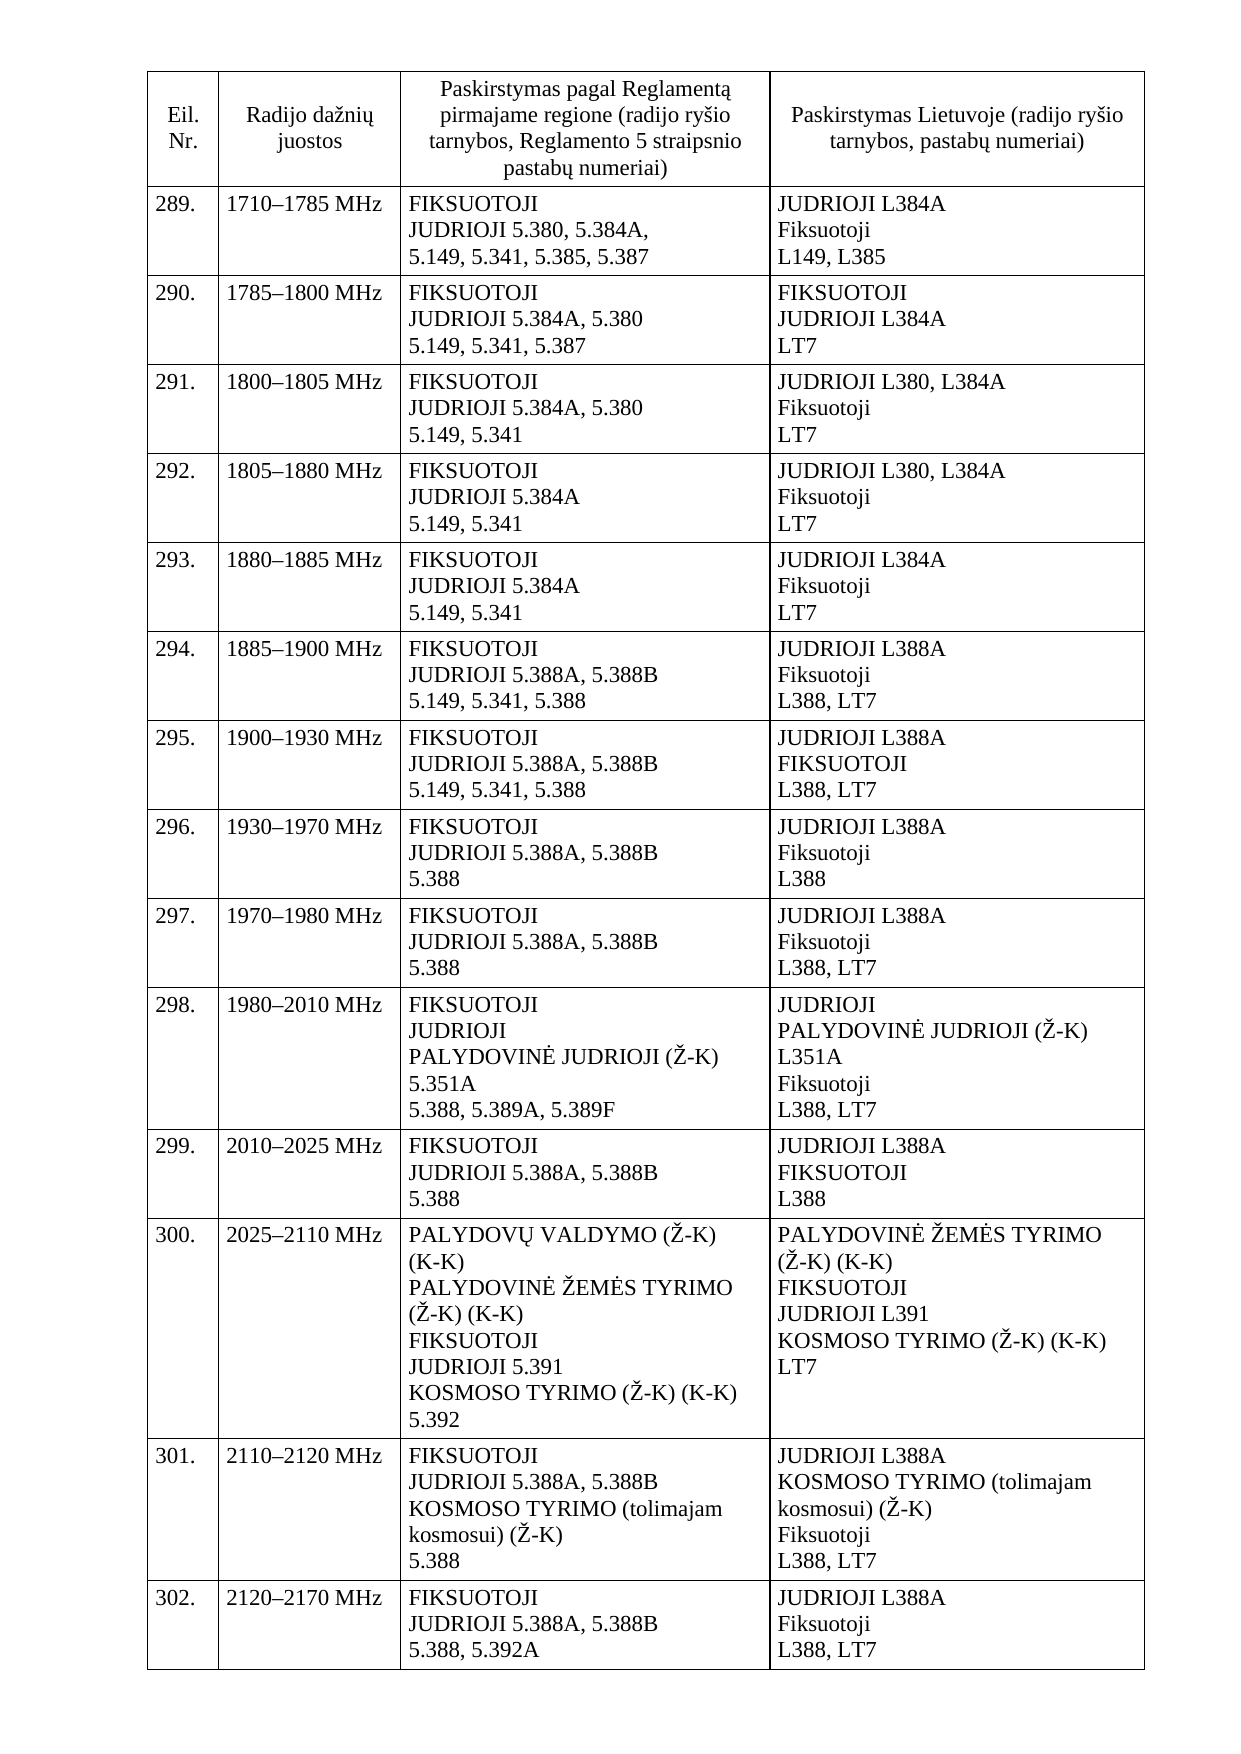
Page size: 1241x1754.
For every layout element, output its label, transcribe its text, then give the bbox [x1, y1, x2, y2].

table_cell [148, 454, 218, 542]
table_cell FIKSUOTOJI JUDRIOJI L384A LT7 [771, 276, 1144, 364]
table_cell FIKSUOTOJI JUDRIOJI PALYDOVINĖ JUDRIOJI (Ž-K) 5.351A 5.388, 5.389A, 5.389F [401, 988, 769, 1128]
table_cell JUDRIOJI L388A FIKSUOTOJI L388 [771, 1130, 1144, 1217]
table_cell 1800–1805 MHz [219, 365, 400, 453]
table_cell JUDRIOJI L388A Fiksuotoji L388 [771, 810, 1144, 898]
table_cell 1710–1785 MHz [219, 187, 400, 275]
table_cell 1930–1970 MHz [219, 810, 400, 898]
table_cell FIKSUOTOJI JUDRIOJI 5.388A, 5.388B KOSMOSO TYRIMO (tolimajam kosmosui) (Ž-K) 5.388 [401, 1439, 769, 1580]
table_cell FIKSUOTOJI JUDRIOJI 5.384A, 5.380 5.149, 5.341 [401, 365, 769, 453]
table_cell 1980–2010 MHz [219, 988, 400, 1128]
table_cell [148, 721, 218, 809]
table_cell JUDRIOJI L384A Fiksuotoji LT7 [771, 543, 1144, 631]
table_cell [148, 988, 218, 1128]
table_cell [148, 632, 218, 720]
table_cell 2110–2120 MHz [219, 1439, 400, 1580]
table_cell JUDRIOJI L380, L384A Fiksuotoji LT7 [771, 365, 1144, 453]
table_cell [148, 899, 218, 987]
table_cell [148, 187, 218, 275]
table_cell JUDRIOJI L388A Fiksuotoji L388, LT7 [771, 1581, 1144, 1669]
table_header Eil. Nr. [148, 72, 218, 186]
table_cell 1785–1800 MHz [219, 276, 400, 364]
table_cell 1970–1980 MHz [219, 899, 400, 987]
table_cell FIKSUOTOJI JUDRIOJI 5.388A, 5.388B 5.388 [401, 1130, 769, 1217]
table_cell PALYDOVINĖ ŽEMĖS TYRIMO (Ž-K) (K-K) FIKSUOTOJI JUDRIOJI L391 KOSMOSO TYRIMO (Ž-K) (K-K) LT7 [771, 1219, 1144, 1438]
table_cell FIKSUOTOJI JUDRIOJI 5.388A, 5.388B 5.388 [401, 899, 769, 987]
table_cell PALYDOVŲ VALDYMO (Ž-K) (K-K) PALYDOVINĖ ŽEMĖS TYRIMO (Ž-K) (K-K) FIKSUOTOJI JUDRIOJI 5.391 KOSMOSO TYRIMO (Ž-K) (K-K) 5.392 [401, 1219, 769, 1438]
table_cell 1805–1880 MHz [219, 454, 400, 542]
table_cell [148, 276, 218, 364]
table_cell [148, 1130, 218, 1217]
table_cell [148, 1581, 218, 1669]
table_cell [148, 1439, 218, 1580]
table_cell JUDRIOJI L388A Fiksuotoji L388, LT7 [771, 632, 1144, 720]
table_cell JUDRIOJI L388A FIKSUOTOJI L388, LT7 [771, 721, 1144, 809]
table_cell 2010–2025 MHz [219, 1130, 400, 1217]
table_cell JUDRIOJI L388A Fiksuotoji L388, LT7 [771, 899, 1144, 987]
table_cell FIKSUOTOJI JUDRIOJI 5.380, 5.384A, 5.149, 5.341, 5.385, 5.387 [401, 187, 769, 275]
table_cell JUDRIOJI L380, L384A Fiksuotoji LT7 [771, 454, 1144, 542]
table_cell JUDRIOJI L384A Fiksuotoji L149, L385 [771, 187, 1144, 275]
table_header Paskirstymas pagal Reglamentą pirmajame regione (radijo ryšio tarnybos, Reglamento 5 straipsnio pastabų numeriai) [401, 72, 769, 186]
table_cell [148, 810, 218, 898]
table_cell FIKSUOTOJI JUDRIOJI 5.388A, 5.388B 5.388 [401, 810, 769, 898]
table_cell [148, 543, 218, 631]
table_cell [148, 1219, 218, 1438]
table_cell FIKSUOTOJI JUDRIOJI 5.388A, 5.388B 5.149, 5.341, 5.388 [401, 632, 769, 720]
table_header Radijo dažnių juostos [219, 72, 400, 186]
table_cell FIKSUOTOJI JUDRIOJI 5.384A, 5.380 5.149, 5.341, 5.387 [401, 276, 769, 364]
table_cell 1885–1900 MHz [219, 632, 400, 720]
table_cell FIKSUOTOJI JUDRIOJI 5.384A 5.149, 5.341 [401, 543, 769, 631]
table_cell 2120–2170 MHz [219, 1581, 400, 1669]
table_cell JUDRIOJI L388A KOSMOSO TYRIMO (tolimajam kosmosui) (Ž-K) Fiksuotoji L388, LT7 [771, 1439, 1144, 1580]
table_cell JUDRIOJI PALYDOVINĖ JUDRIOJI (Ž-K) L351A Fiksuotoji L388, LT7 [771, 988, 1144, 1128]
table_header Paskirstymas Lietuvoje (radijo ryšio tarnybos, pastabų numeriai) [771, 72, 1144, 186]
table_cell FIKSUOTOJI JUDRIOJI 5.388A, 5.388B 5.149, 5.341, 5.388 [401, 721, 769, 809]
table_cell 1880–1885 MHz [219, 543, 400, 631]
table_cell FIKSUOTOJI JUDRIOJI 5.388A, 5.388B 5.388, 5.392A [401, 1581, 769, 1669]
table_cell FIKSUOTOJI JUDRIOJI 5.384A 5.149, 5.341 [401, 454, 769, 542]
table_cell [148, 365, 218, 453]
table_cell 2025–2110 MHz [219, 1219, 400, 1438]
table_cell 1900–1930 MHz [219, 721, 400, 809]
